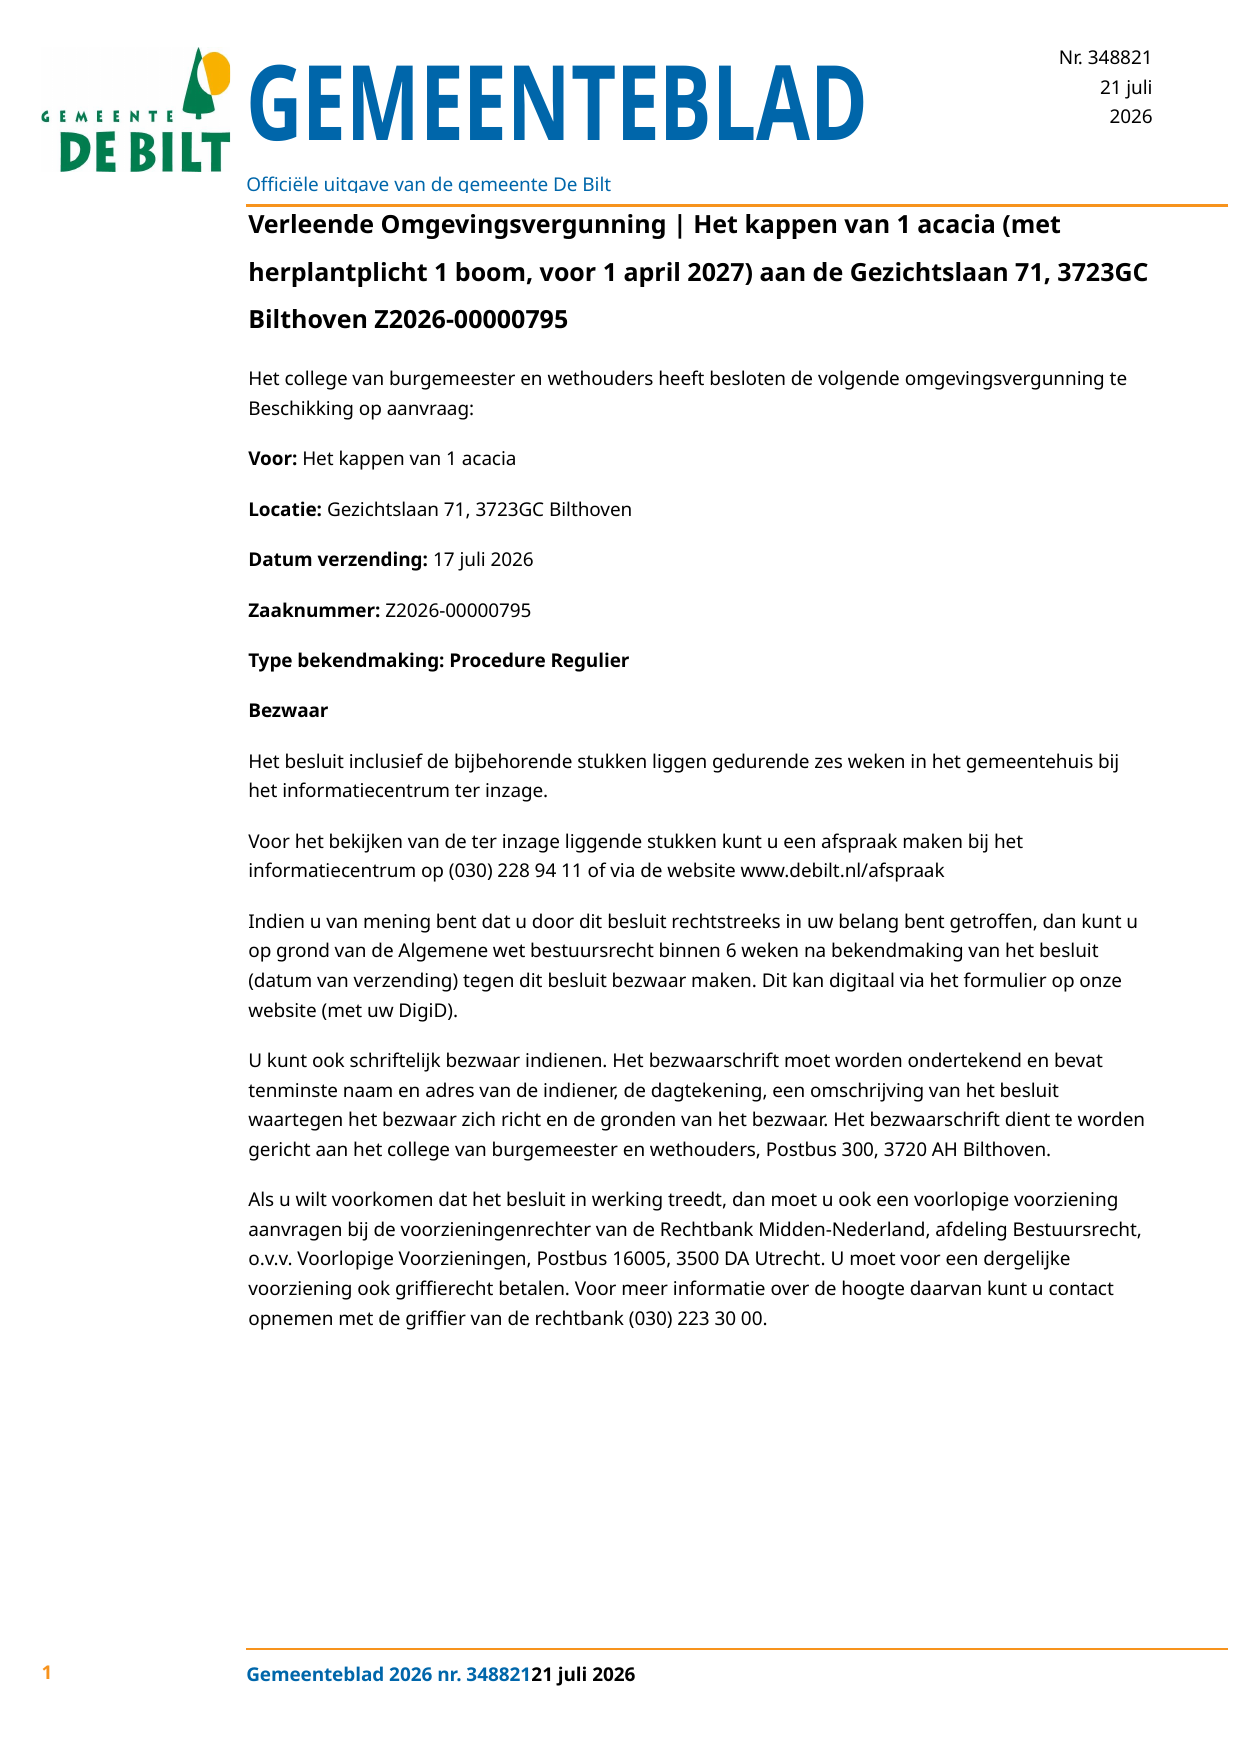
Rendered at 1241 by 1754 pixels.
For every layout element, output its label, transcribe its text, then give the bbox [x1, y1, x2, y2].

text Het college van burgemeester en wethouders heeft besloten de volgende omgevingsvergunning te Beschikking op aanvraag: [248, 366, 1152, 421]
text Datum verzending: 17 juli 2026 [248, 546, 1152, 572]
text Verleende Omgevingsvergunning | Het kappen van 1 acacia (met herplantplicht 1 boom, voor 1 april 2027) aan de Gezichtslaan 71, 3723GC Bilthoven Z2026-00000795 [248, 207, 1152, 336]
text Indien u van mening bent dat u door dit besluit rechtstreeks in uw belang bent getroffen, dan kunt u op grond van de Algemene wet bestuursrecht binnen 6 weken na bekendmaking van het besluit (datum van verzending) tegen dit besluit bezwaar maken. Dit kan digitaal via het formulier op onze website (met uw DigiD). [248, 908, 1152, 1022]
text Zaaknummer: Z2026-00000795 [248, 597, 1152, 622]
picture [41, 47, 231, 172]
text Locatie: Gezichtslaan 71, 3723GC Bilthoven [248, 496, 1152, 522]
text Voor het bekijken van de ter inzage liggende stukken kunt u een afspraak maken bij het informatiecentrum op (030) 228 94 11 of via de website www.debilt.nl/afspraak [248, 828, 1152, 883]
text Het besluit inclusief de bijbehorende stukken liggen gedurende zes weken in het gemeentehuis bij het informatiecentrum ter inzage. [248, 748, 1152, 803]
text U kunt ook schriftelijk bezwaar indienen. Het bezwaarschrift moet worden ondertekend en bevat tenminste naam en adres van de indiener, de dagtekening, een omschrijving van het besluit waartegen het bezwaar zich richt en de gronden van het bezwaar. Het bezwaarschrift dient te worden gericht aan het college van burgemeester en wethouders, Postbus 300, 3720 AH Bilthoven. [248, 1047, 1152, 1162]
text Type bekendmaking: Procedure Regulier [248, 647, 1152, 673]
text Voor: Het kappen van 1 acacia [248, 446, 1152, 471]
text Bezwaar [248, 698, 1152, 723]
text Als u wilt voorkomen dat het besluit in werking treedt, dan moet u ook een voorlopige voorziening aanvragen bij de voorzieningenrechter van de Rechtbank Midden-Nederland, afdeling Bestuursrecht, o.v.v. Voorlopige Voorzieningen, Postbus 16005, 3500 DA Utrecht. U moet voor een dergelijke voorziening ook griffierecht betalen. Voor meer informatie over de hoogte daarvan kunt u contact opnemen met de griffier van de rechtbank (030) 223 30 00. [248, 1186, 1152, 1330]
